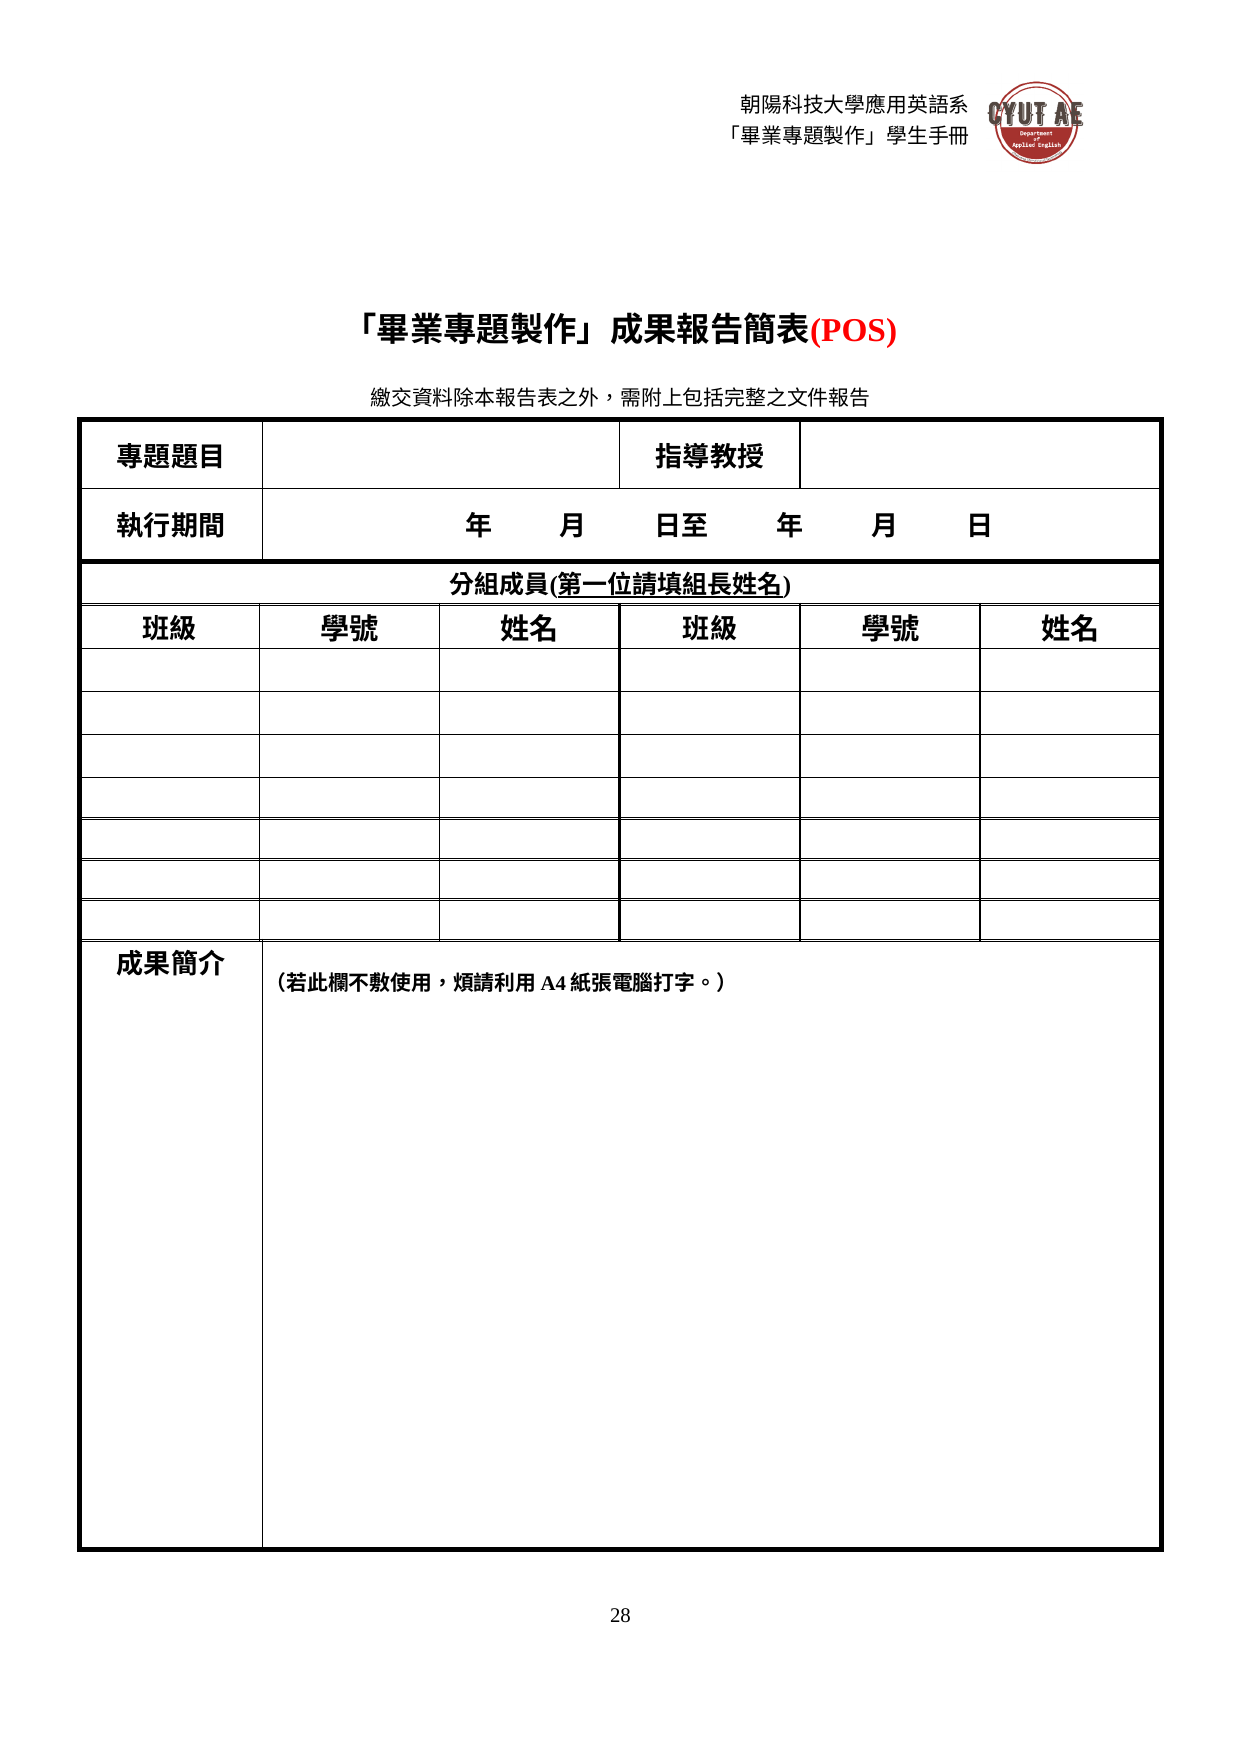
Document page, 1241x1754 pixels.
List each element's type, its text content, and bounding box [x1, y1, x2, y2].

table_cell [981, 820, 1159, 858]
table_cell [440, 649, 618, 691]
table_cell [440, 778, 618, 817]
table_cell [801, 692, 979, 734]
table_cell [981, 901, 1159, 938]
table_cell [260, 692, 439, 734]
table_cell [621, 735, 799, 777]
table_cell [801, 778, 979, 817]
table_cell （若此欄不敷使用，煩請利用A4紙張電腦打字。） [263, 942, 1159, 1547]
table_cell [260, 861, 439, 898]
table_cell 班級 [621, 606, 799, 648]
table_cell [260, 778, 439, 817]
table_cell [82, 649, 259, 691]
table_header 專題題目 [82, 422, 262, 488]
table_header 指導教授 [620, 422, 799, 488]
table_cell [260, 649, 439, 691]
table_cell [440, 901, 618, 938]
table_cell [440, 735, 618, 777]
table_cell [82, 735, 259, 777]
table_cell [260, 820, 439, 858]
table_cell [981, 778, 1159, 817]
table_cell [440, 820, 618, 858]
table_cell [621, 778, 799, 817]
table_cell 班級 [82, 606, 259, 648]
table_cell 姓名 [440, 606, 618, 648]
text 「畢業專題製作」成果報告簡表(POS) [187, 285, 1053, 347]
table_header [263, 422, 619, 488]
table_cell [801, 901, 979, 938]
table_cell [621, 820, 799, 858]
table_cell [621, 861, 799, 898]
table_cell 學號 [260, 606, 439, 648]
table_cell [82, 901, 259, 938]
table_cell [82, 778, 259, 817]
table_cell [260, 735, 439, 777]
table_cell [801, 649, 979, 691]
table_cell 成果簡介 [82, 942, 262, 1547]
table_cell [981, 649, 1159, 691]
table_cell [440, 692, 618, 734]
table_cell [621, 649, 799, 691]
table_cell 姓名 [981, 606, 1159, 648]
table_cell [801, 861, 979, 898]
text 繳交資料除本報告表之外，需附上包括完整之文件報告 [187, 355, 1053, 417]
table_header [801, 422, 1159, 488]
table_cell 分組成員(第一位請填組長姓名) [82, 564, 1159, 603]
table_cell 執行期間 [82, 489, 262, 559]
table_cell [801, 820, 979, 858]
table_cell [981, 692, 1159, 734]
table_cell [82, 820, 259, 858]
table_cell [981, 735, 1159, 777]
table_cell 年 月 日至 年 月 日 [263, 489, 1159, 559]
table_cell [621, 901, 799, 938]
table_cell [82, 692, 259, 734]
table_cell [981, 861, 1159, 898]
table_cell [801, 735, 979, 777]
table_cell [440, 861, 618, 898]
table_cell [82, 861, 259, 898]
table_cell 學號 [801, 606, 979, 648]
table_cell [621, 692, 799, 734]
table_cell [260, 901, 439, 938]
